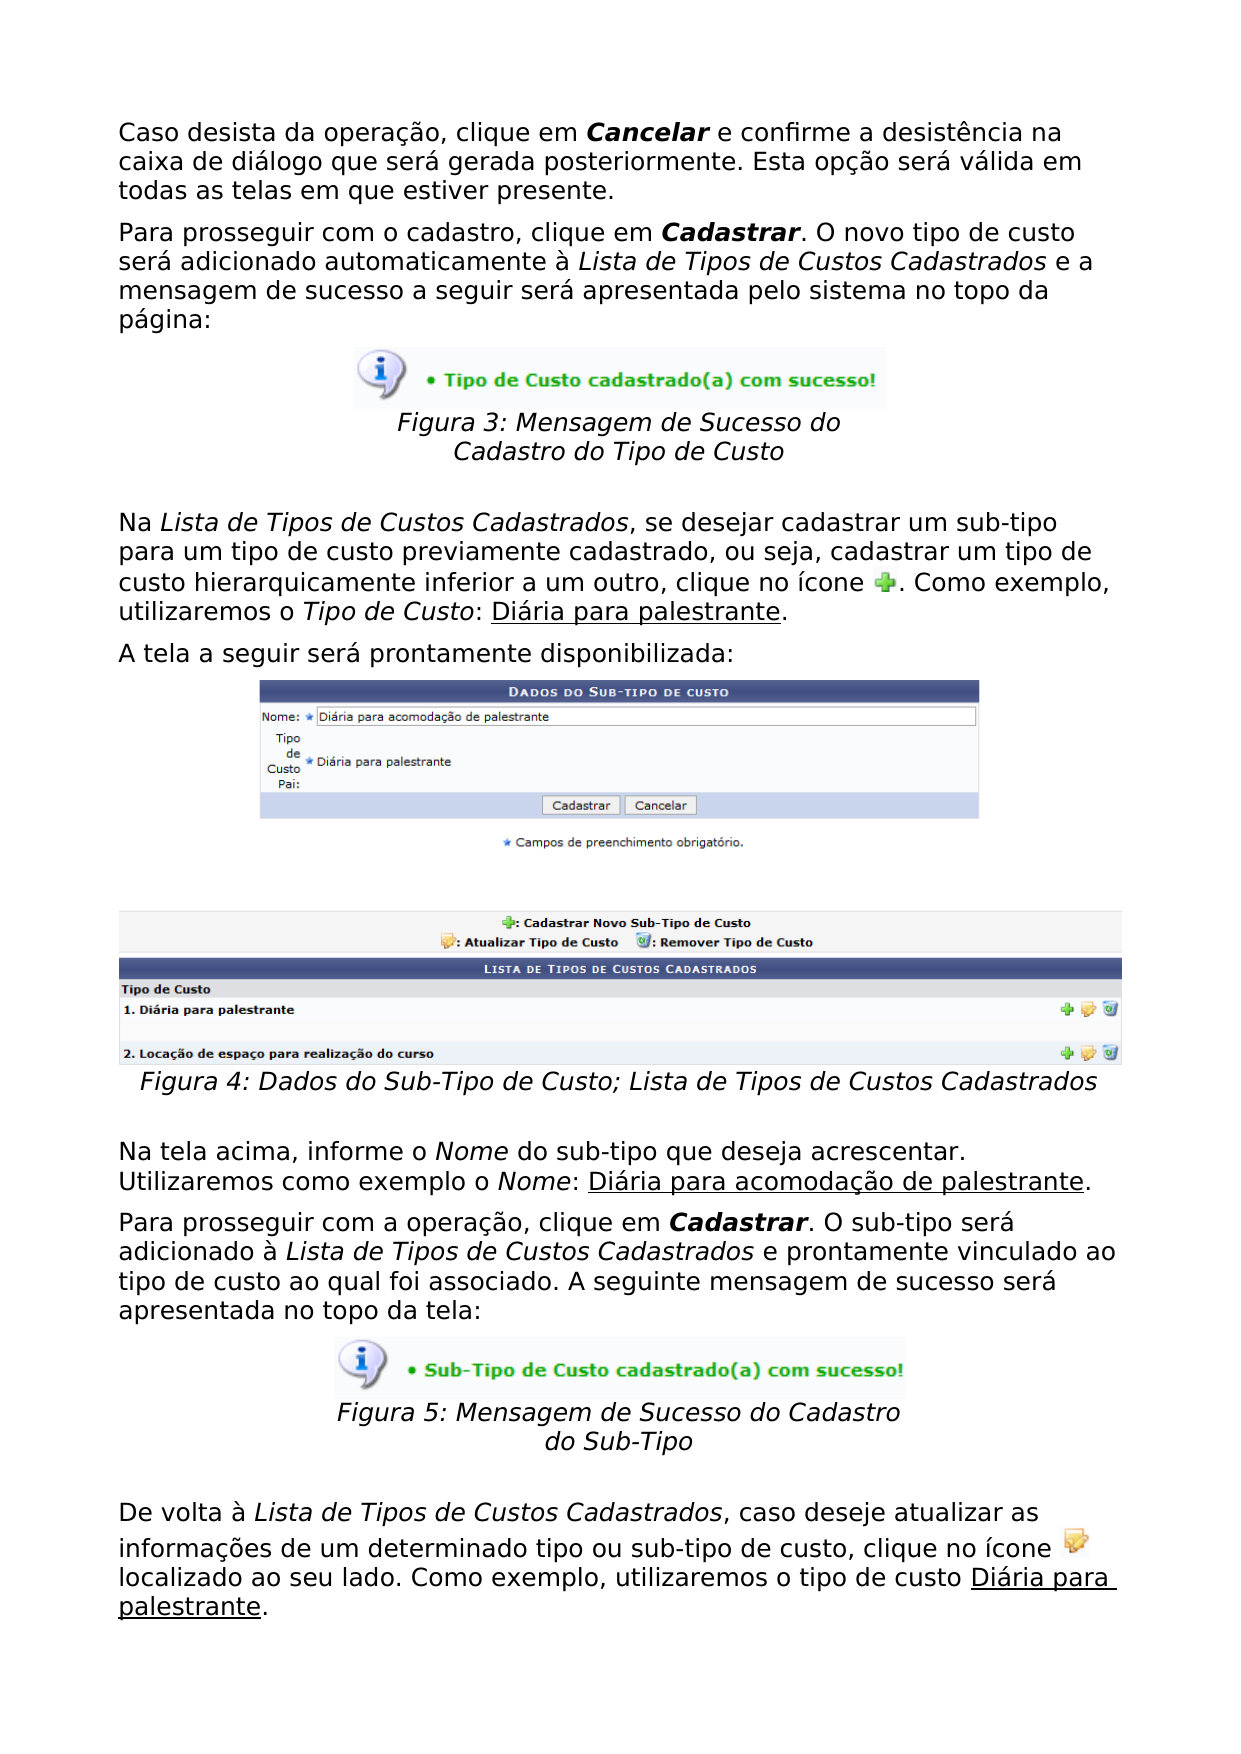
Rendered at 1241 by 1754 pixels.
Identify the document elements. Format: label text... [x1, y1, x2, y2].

picture [1060, 1527, 1089, 1558]
picture [334, 1337, 907, 1399]
picture [872, 566, 898, 592]
picture [353, 347, 887, 409]
text Caso desista da operação, clique em Cancelar e confirme a desistência na caixa de diálogo que será gerada posteriormente. Esta opção será válida em todas as telas em que estiver presente. [118, 118, 1122, 206]
text Figura 3: Mensagem de Sucesso do Cadastro do Tipo de Custo [354, 409, 887, 467]
picture [118, 680, 1123, 1067]
text Para prosseguir com a operação, clique em Cadastrar. O sub-tipo será adicionado à Lista de Tipos de Custos Cadastrados e prontamente vinculado ao tipo de custo ao qual foi associado. A seguinte mensagem de sucesso será apresentada no topo da tela: [118, 1208, 1122, 1325]
text Figura 5: Mensagem de Sucesso do Cadastro do Sub-Tipo [334, 1399, 906, 1457]
text Para prosseguir com o cadastro, clique em Cadastrar. O novo tipo de custo será adicionado automaticamente à Lista de Tipos de Custos Cadastrados e a mensagem de sucesso a seguir será apresentada pelo sistema no topo da página: [118, 218, 1122, 335]
text A tela a seguir será prontamente disponibilizada: [118, 639, 1122, 668]
text Na Lista de Tipos de Custos Cadastrados, se desejar cadastrar um sub-tipo para um tipo de custo previamente cadastrado, ou seja, cadastrar um tipo de custo hierarquicamente inferior a um outro, clique no ícone . Como exemplo, utilizaremos o Tipo de Custo: Diária para palestrante. [118, 508, 1122, 627]
text De volta à Lista de Tipos de Custos Cadastrados, caso deseje atualizar as informações de um determinado tipo ou sub-tipo de custo, clique no ícone localizado ao seu lado. Como exemplo, utilizaremos o tipo de custo Diária para palestrante. [118, 1498, 1122, 1622]
text Figura 4: Dados do Sub-Tipo de Custo; Lista de Tipos de Custos Cadastrados [118, 1067, 1122, 1096]
text Na tela acima, informe o Nome do sub-tipo que deseja acrescentar. Utilizaremos como exemplo o Nome: Diária para acomodação de palestrante. [118, 1137, 1122, 1196]
